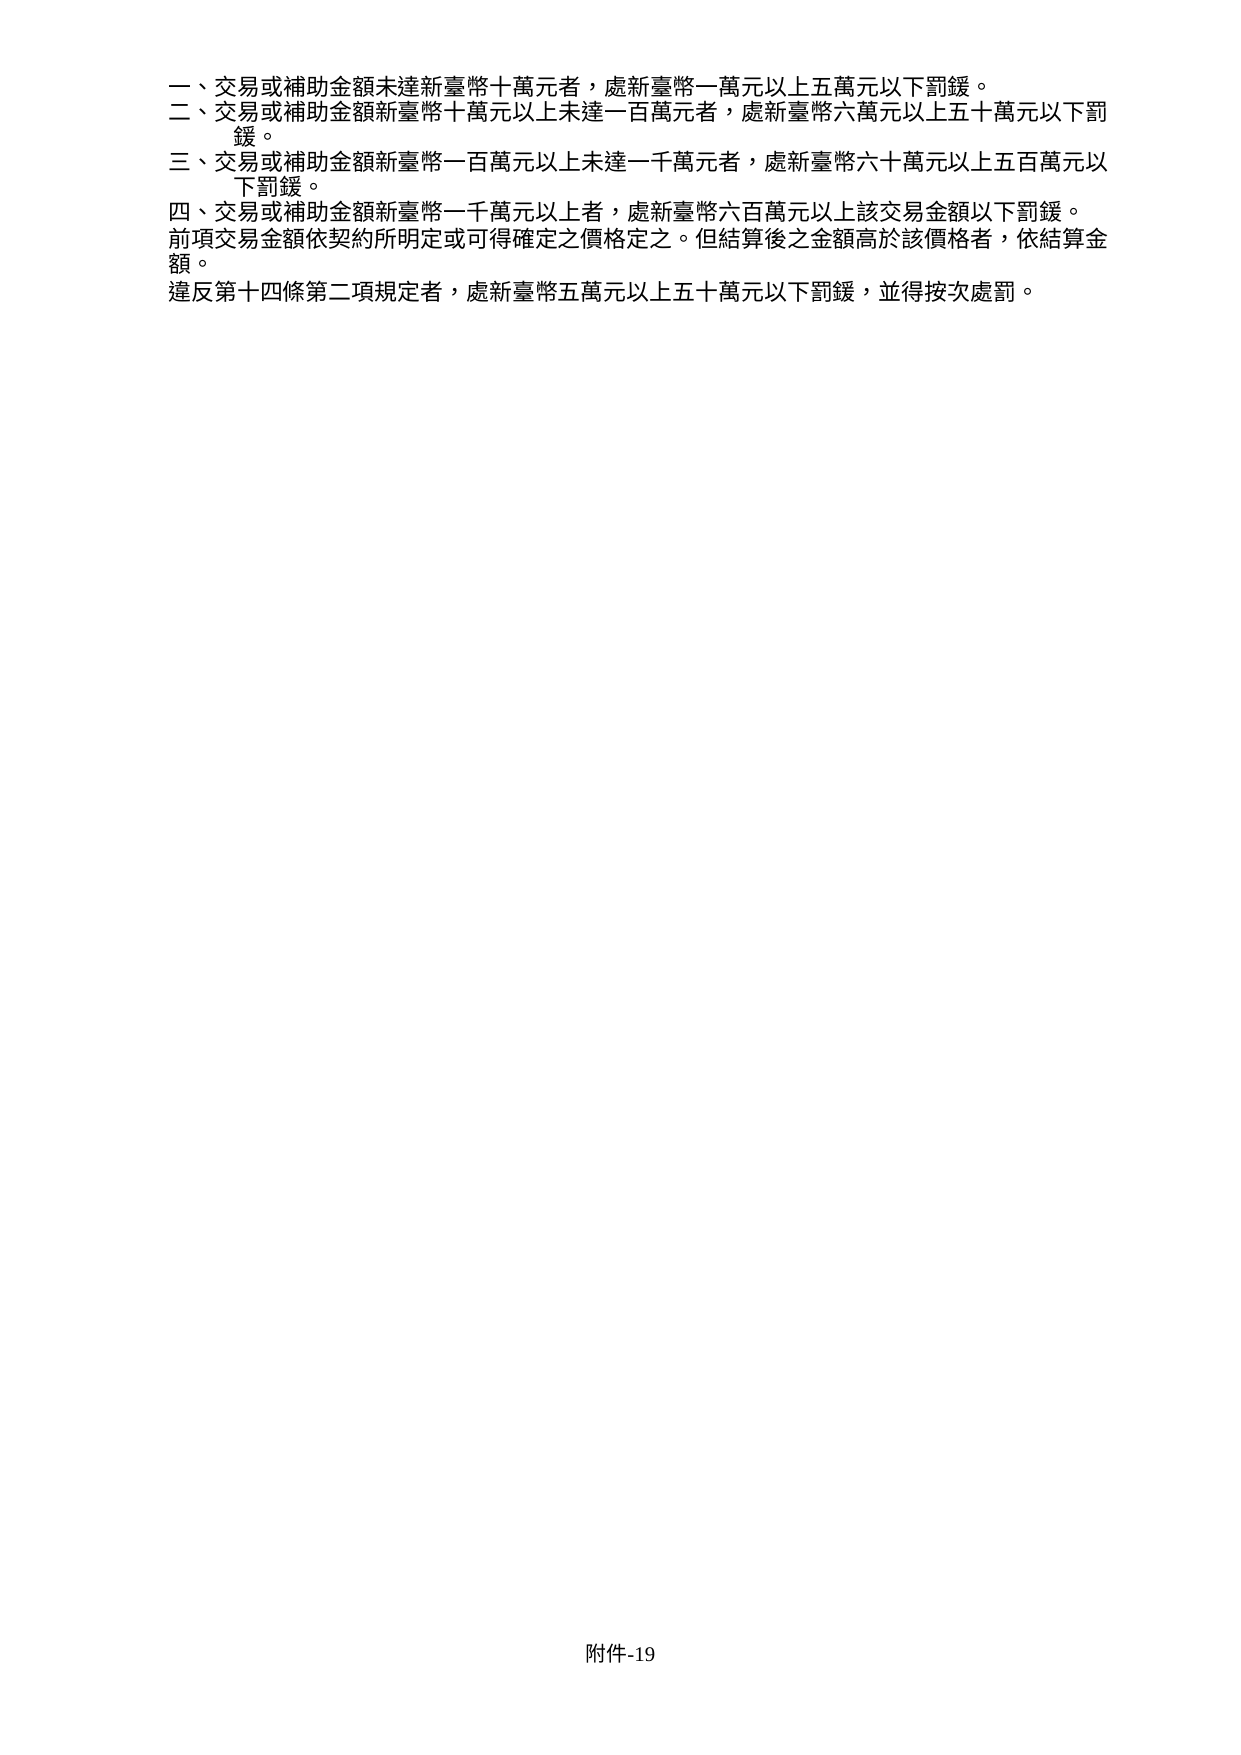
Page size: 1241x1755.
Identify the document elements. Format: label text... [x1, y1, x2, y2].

text 一、交易或補助金額未達新臺幣十萬元者，處新臺幣一萬元以上五萬元以下罰鍰。 [168, 75, 1110, 100]
text 三、交易或補助金額新臺幣一百萬元以上未達一千萬元者，處新臺幣六十萬元以上五百萬元以下罰鍰。 [168, 150, 1110, 200]
text 前項交易金額依契約所明定或可得確定之價格定之。但結算後之金額高於該價格者，依結算金額。 [168, 227, 1110, 277]
text 四、交易或補助金額新臺幣一千萬元以上者，處新臺幣六百萬元以上該交易金額以下罰鍰。 [168, 200, 1110, 225]
text 違反第十四條第二項規定者，處新臺幣五萬元以上五十萬元以下罰鍰，並得按次處罰。 [168, 280, 1110, 305]
text 二、交易或補助金額新臺幣十萬元以上未達一百萬元者，處新臺幣六萬元以上五十萬元以下罰鍰。 [168, 100, 1110, 150]
